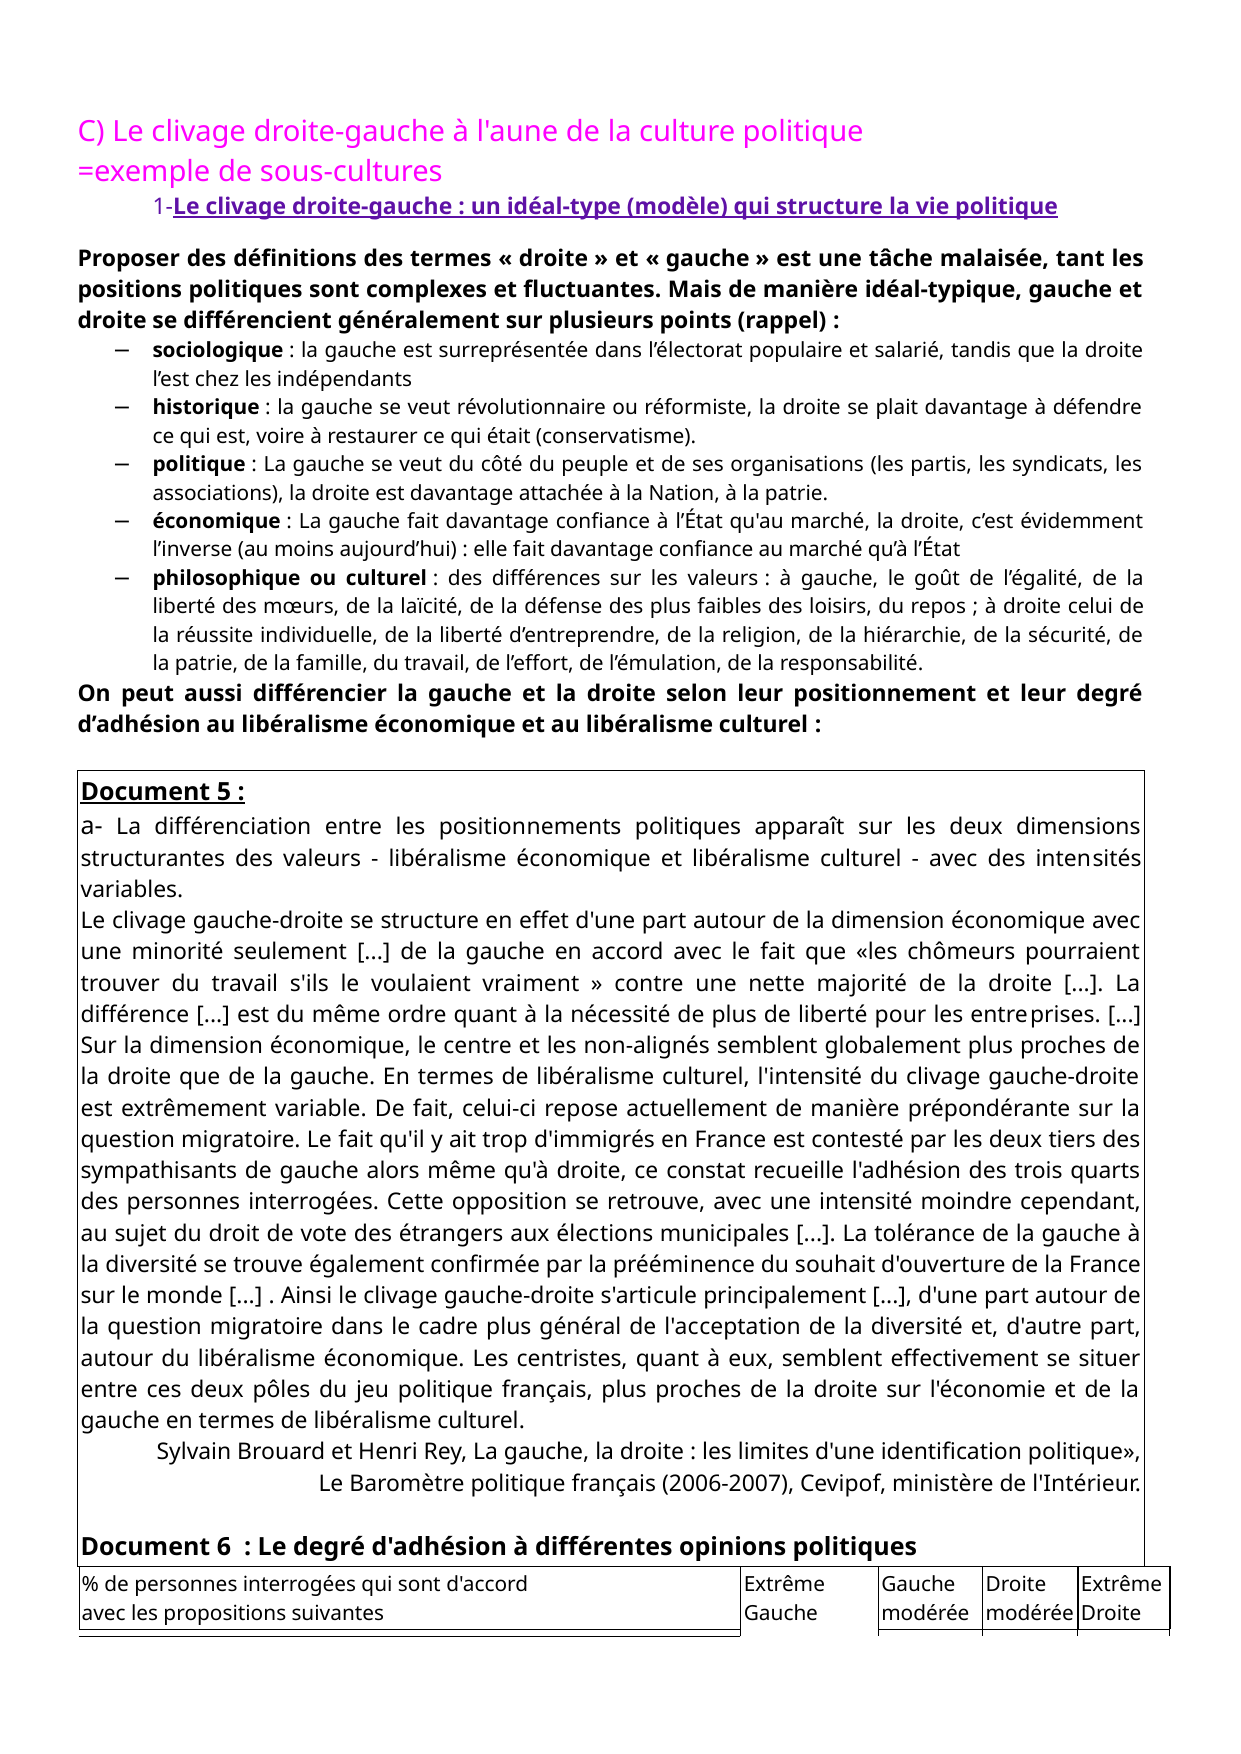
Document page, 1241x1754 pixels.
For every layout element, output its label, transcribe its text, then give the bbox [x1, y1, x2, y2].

list économique : La gauche fait davantage confiance à l’État qu'au marché, la droite, c’est évidemment l’inverse (au moins aujourd’hui) : elle fait davantage confiance au marché qu’à l’État [115, 506, 1144, 563]
table_header Droite modérée [983, 1567, 1077, 1629]
table_header [79, 1630, 740, 1636]
text Document 6 : Le degré d'adhésion à différentes opinions politiques [78, 1526, 1144, 1566]
list politique : La gauche se veut du côté du peuple et de ses organisations (les partis, les syndicats, les associations), la droite est davantage attachée à la Nation, à la patrie. [115, 449, 1144, 506]
table_header [1078, 1630, 1169, 1636]
table_header Extrême Droite [1079, 1567, 1169, 1629]
table_header Extrême Gauche Droite Extrême [741, 1567, 878, 1636]
text Le clivage gauche-droite se struc­ture en effet d'une part autour de la dimension économique avec une minorité seulement [...] de la gauche en accord avec le fait que «les chômeurs pourraient trouver du travail s'ils le voulaient vrai­ment » contre une nette majorité de la droite [...]. La différence [...] est du même ordre quant à la nécessité de plus de liberté pour les entre­prises. [...] Sur la dimension écono­mique, le centre et les non-alignés semblent globalement plus proches de la droite que de la gauche. En termes de libéralisme culturel, l'intensité du clivage gauche-droite est extrêmement variable. De fait, celui-ci repose actuellement de manière prépondérante sur la question migratoire. Le fait qu'il y ait trop d'immigrés en France est contesté par les deux tiers des sym­pathisants de gauche alors même qu'à droite, ce constat recueille l'adhésion des trois quarts des per­sonnes interrogées. Cette opposi­tion se retrouve, avec une intensité moindre cependant, au sujet du droit de vote des étrangers aux élec­tions municipales [...]. La tolérance de la gauche à la diversité se trouve également confirmée par la préémi­nence du souhait d'ouverture de la France sur le monde [...] . Ainsi le clivage gauche-droite s'arti­cule principalement [...], d'une part autour de la question migratoire dans le cadre plus général de l'ac­ceptation de la diversité et, d'autre part, autour du libéralisme écono­mique. Les centristes, quant à eux, semblent effectivement se situer entre ces deux pôles du jeu politique français, plus proches de la droite sur l'économie et de la gauche en termes de libéralisme culturel. [78, 901, 1144, 1432]
table_header % de personnes interrogées qui sont d'accord avec les propositions suivantes [80, 1567, 740, 1629]
list historique : la gauche se veut révolutionnaire ou réformiste, la droite se plait davantage à défendre ce qui est, voire à restaurer ce qui était (conservatisme). [115, 392, 1144, 449]
list Proposer des définitions des termes « droite » et « gauche » est une tâche malaisée, tant les positions politiques sont complexes et fluctuantes. Mais de manière idéal-typique, gauche et droite se différencient généralement sur plusieurs points (rappel) : [40, 242, 1144, 335]
list 1-Le clivage droite-gauche : un idéal-type (modèle) qui structure la vie politique [115, 189, 1144, 221]
text Document 5 : [78, 771, 1144, 804]
list philosophique ou culturel : des différences sur les valeurs : à gauche, le goût de l’égalité, de la liberté des mœurs, de la laïcité, de la défense des plus faibles des loisirs, du repos ; à droite celui de la réussite individuelle, de la liberté d’entreprendre, de la religion, de la hiérarchie, de la sécurité, de la patrie, de la famille, du travail, de l’effort, de l’émulation, de la responsabilité. [115, 563, 1144, 677]
list C) Le clivage droite-gauche à l'aune de la culture politique [40, 110, 1144, 150]
list =exemple de sous-cultures [40, 150, 1144, 189]
text Sylvain Brouard et Henri Rey, La gauche, la droite : les limites d'une identification politique», Le Baromètre politique français (2006-2007), Cevipof, ministère de l'Intérieur. [78, 1432, 1144, 1498]
table_header Gauche modérée [879, 1567, 982, 1629]
text a- La différenciation entre les position­nements politiques apparaît sur les deux dimensions structurantes des valeurs - libéralisme économique et libéralisme culturel - avec des inten­sités variables. [78, 804, 1144, 901]
text On peut aussi différencier la gauche et la droite selon leur positionnement et leur degré d’adhésion au libéralisme économique et au libéralisme culturel : [77, 677, 1144, 739]
list sociologique : la gauche est surreprésentée dans l’électorat populaire et salarié, tandis que la droite l’est chez les indépendants [115, 335, 1144, 392]
table_header [879, 1630, 982, 1636]
table_header [983, 1630, 1077, 1636]
